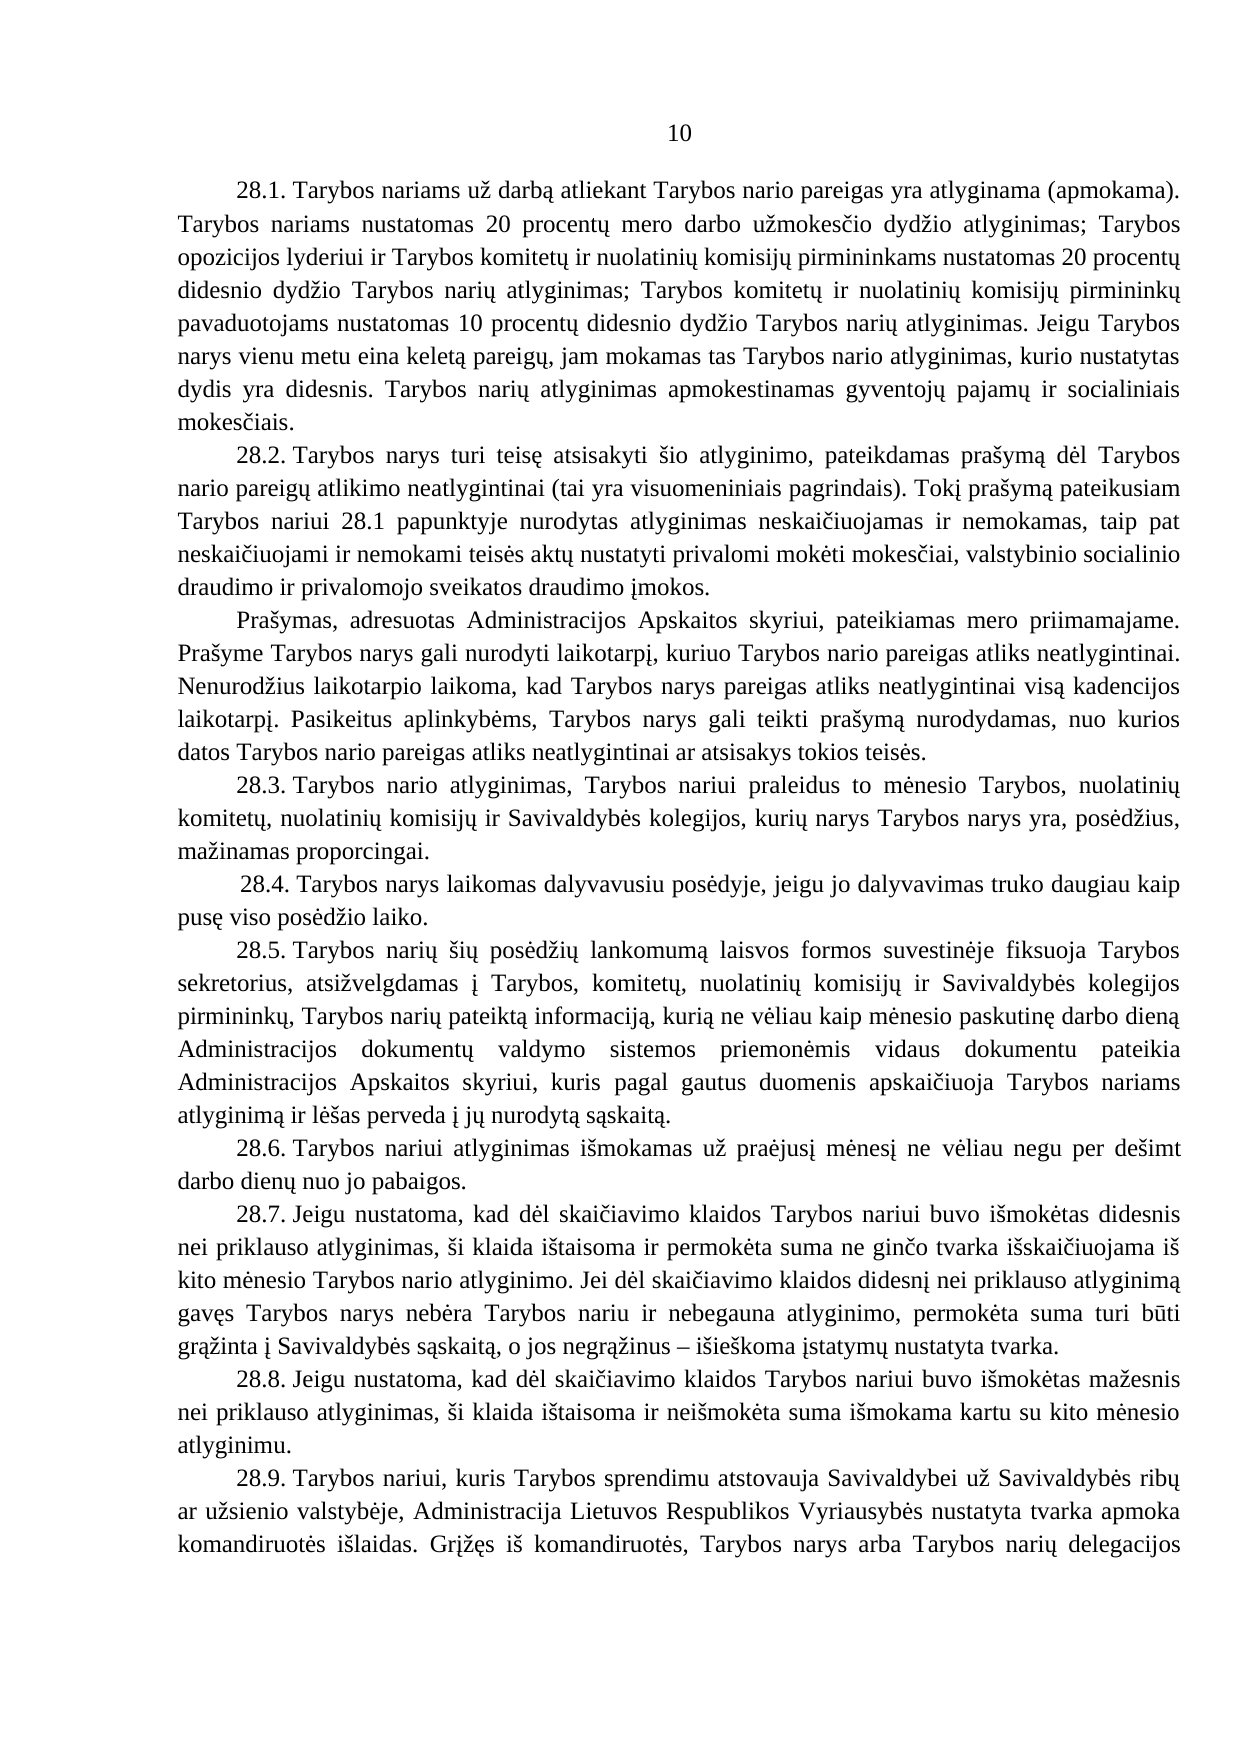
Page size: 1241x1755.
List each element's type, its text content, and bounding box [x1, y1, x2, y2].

text 28.3. Tarybos nario atlyginimas, Tarybos nariui praleidus to mėnesio Tarybos, nuolatinių komitetų, nuolatinių komisijų ir Savivaldybės kolegijos, kurių narys Tarybos narys yra, posėdžius, mažinamas proporcingai. [177, 770, 1181, 865]
text 28.4. Tarybos narys laikomas dalyvavusiu posėdyje, jeigu jo dalyvavimas truko daugiau kaip pusę viso posėdžio laiko. [177, 869, 1181, 931]
text 28.5. Tarybos narių šių posėdžių lankomumą laisvos formos suvestinėje fiksuoja Tarybos sekretorius, atsižvelgdamas į Tarybos, komitetų, nuolatinių komisijų ir Savivaldybės kolegijos pirmininkų, Tarybos narių pateiktą informaciją, kurią ne vėliau kaip mėnesio paskutinę darbo dieną Administracijos dokumentų valdymo sistemos priemonėmis vidaus dokumentu pateikia Administracijos Apskaitos skyriui, kuris pagal gautus duomenis apskaičiuoja Tarybos nariams atlyginimą ir lėšas perveda į jų nurodytą sąskaitą. [177, 935, 1181, 1129]
text 28.8. Jeigu nustatoma, kad dėl skaičiavimo klaidos Tarybos nariui buvo išmokėtas mažesnis nei priklauso atlyginimas, ši klaida ištaisoma ir neišmokėta suma išmokama kartu su kito mėnesio atlyginimu. [177, 1364, 1181, 1459]
text 28.9. Tarybos nariui, kuris Tarybos sprendimu atstovauja Savivaldybei už Savivaldybės ribų ar užsienio valstybėje, Administracija Lietuvos Respublikos Vyriausybės nustatyta tvarka apmoka komandiruotės išlaidas. Grįžęs iš komandiruotės, Tarybos narys arba Tarybos narių delegacijos [177, 1463, 1181, 1558]
text 28.6. Tarybos nariui atlyginimas išmokamas už praėjusį mėnesį ne vėliau negu per dešimt darbo dienų nuo jo pabaigos. [177, 1133, 1181, 1195]
text 28.2. Tarybos narys turi teisę atsisakyti šio atlyginimo, pateikdamas prašymą dėl Tarybos nario pareigų atlikimo neatlygintinai (tai yra visuomeniniais pagrindais). Tokį prašymą pateikusiam Tarybos nariui 28.1 papunktyje nurodytas atlyginimas neskaičiuojamas ir nemokamas, taip pat neskaičiuojami ir nemokami teisės aktų nustatyti privalomi mokėti mokesčiai, valstybinio socialinio draudimo ir privalomojo sveikatos draudimo įmokos. [177, 440, 1181, 601]
text Prašymas, adresuotas Administracijos Apskaitos skyriui, pateikiamas mero priimamajame. Prašyme Tarybos narys gali nurodyti laikotarpį, kuriuo Tarybos nario pareigas atliks neatlygintinai. Nenurodžius laikotarpio laikoma, kad Tarybos narys pareigas atliks neatlygintinai visą kadencijos laikotarpį. Pasikeitus aplinkybėms, Tarybos narys gali teikti prašymą nurodydamas, nuo kurios datos Tarybos nario pareigas atliks neatlygintinai ar atsisakys tokios teisės. [177, 605, 1181, 766]
text 28.1. Tarybos nariams už darbą atliekant Tarybos nario pareigas yra atlyginama (apmokama). Tarybos nariams nustatomas 20 procentų mero darbo užmokesčio dydžio atlyginimas; Tarybos opozicijos lyderiui ir Tarybos komitetų ir nuolatinių komisijų pirmininkams nustatomas 20 procentų didesnio dydžio Tarybos narių atlyginimas; Tarybos komitetų ir nuolatinių komisijų pirmininkų pavaduotojams nustatomas 10 procentų didesnio dydžio Tarybos narių atlyginimas. Jeigu Tarybos narys vienu metu eina keletą pareigų, jam mokamas tas Tarybos nario atlyginimas, kurio nustatytas dydis yra didesnis. Tarybos narių atlyginimas apmokestinamas gyventojų pajamų ir socialiniais mokesčiais. [177, 176, 1181, 436]
text 28.7. Jeigu nustatoma, kad dėl skaičiavimo klaidos Tarybos nariui buvo išmokėtas didesnis nei priklauso atlyginimas, ši klaida ištaisoma ir permokėta suma ne ginčo tvarka išskaičiuojama iš kito mėnesio Tarybos nario atlyginimo. Jei dėl skaičiavimo klaidos didesnį nei priklauso atlyginimą gavęs Tarybos narys nebėra Tarybos nariu ir nebegauna atlyginimo, permokėta suma turi būti grąžinta į Savivaldybės sąskaitą, o jos negrąžinus – išieškoma įstatymų nustatyta tvarka. [177, 1199, 1181, 1360]
